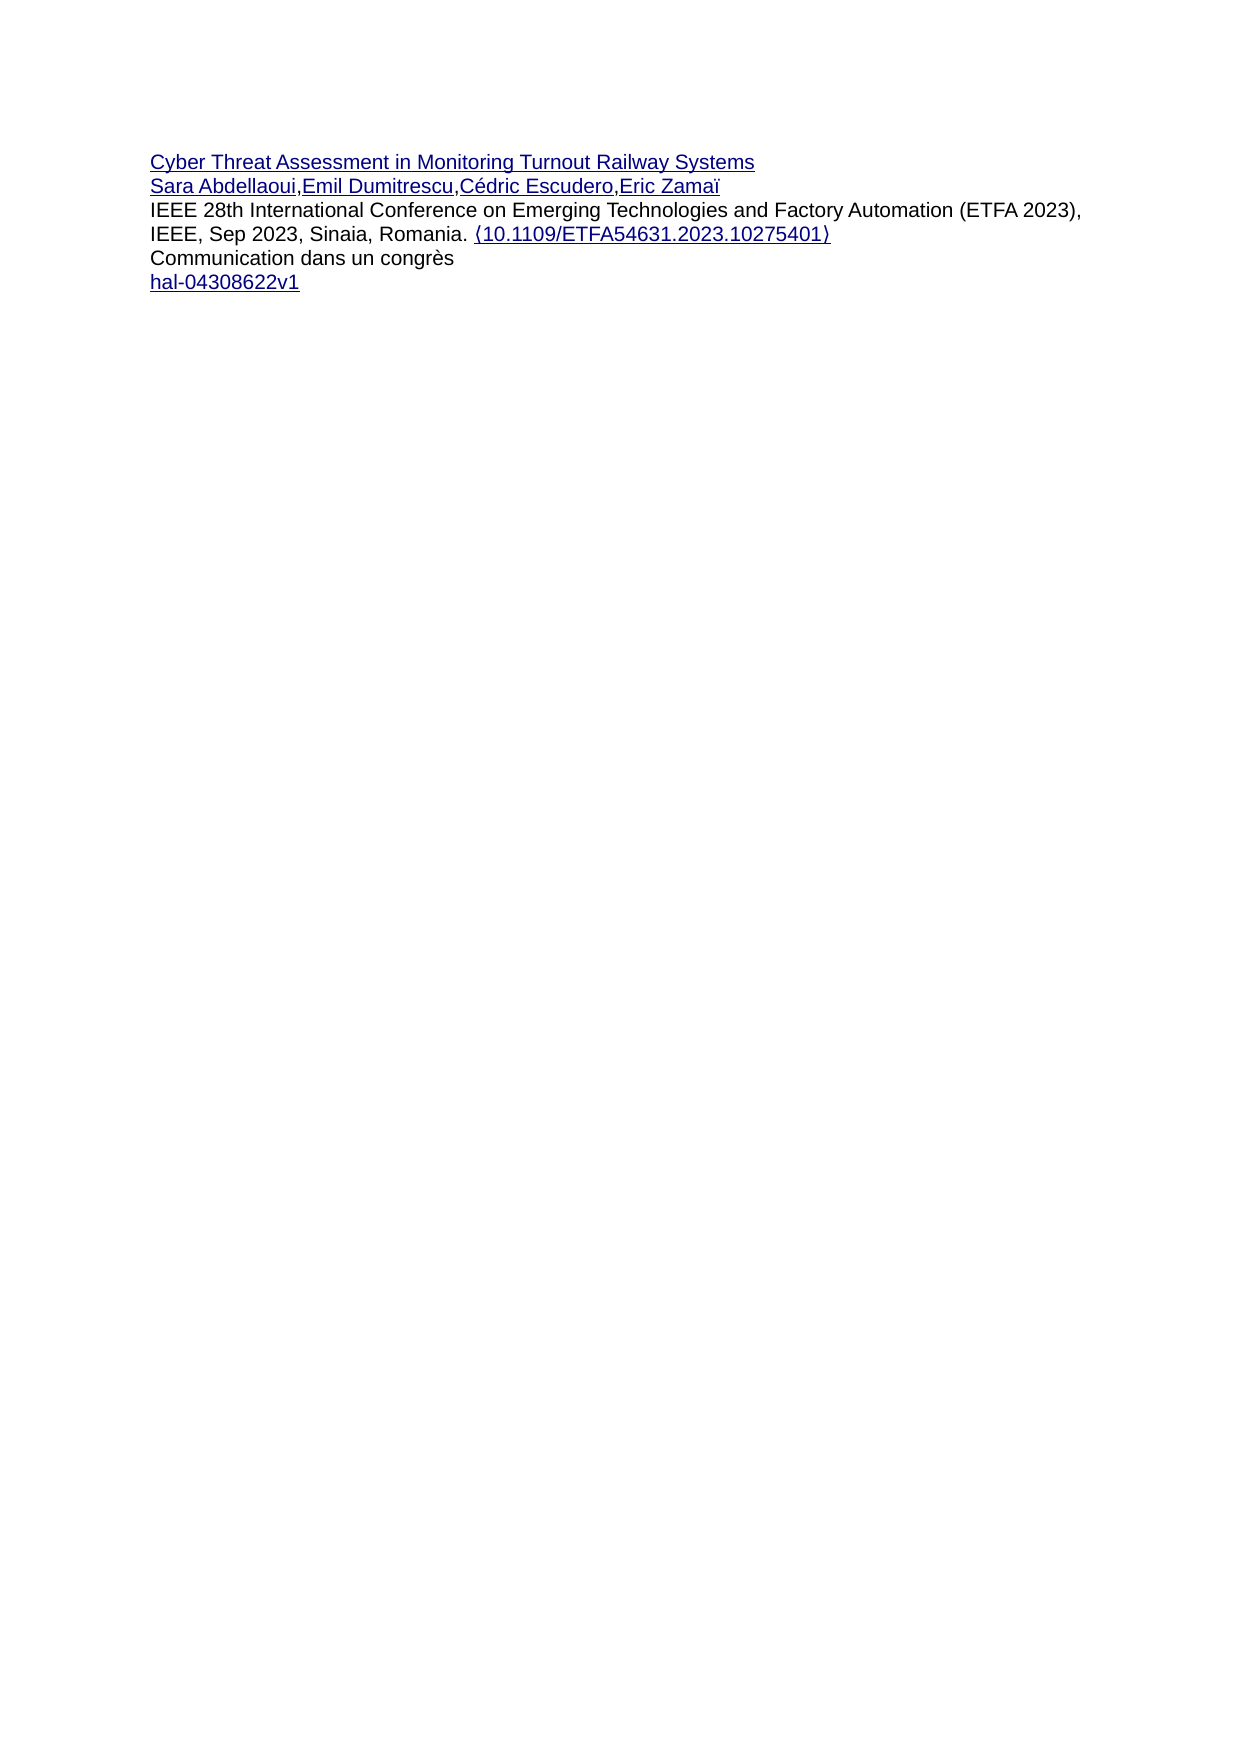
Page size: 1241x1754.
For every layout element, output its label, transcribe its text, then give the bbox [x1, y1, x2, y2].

table_cell Cyber Threat Assessment in Monitoring Turnout Railway Systems Sara Abdellaoui,Emil Dumitrescu,Cédric Escudero,Eric Zamaï IEEE 28th International Conference on Emerging Technologies and Factory Automation (ETFA 2023), IEEE, Sep 2023, Sinaia, Romania. ⟨10.1109/ETFA54631.2023.10275401⟩ Communication dans un congrès hal-04308622v1 [150, 150, 1090, 294]
